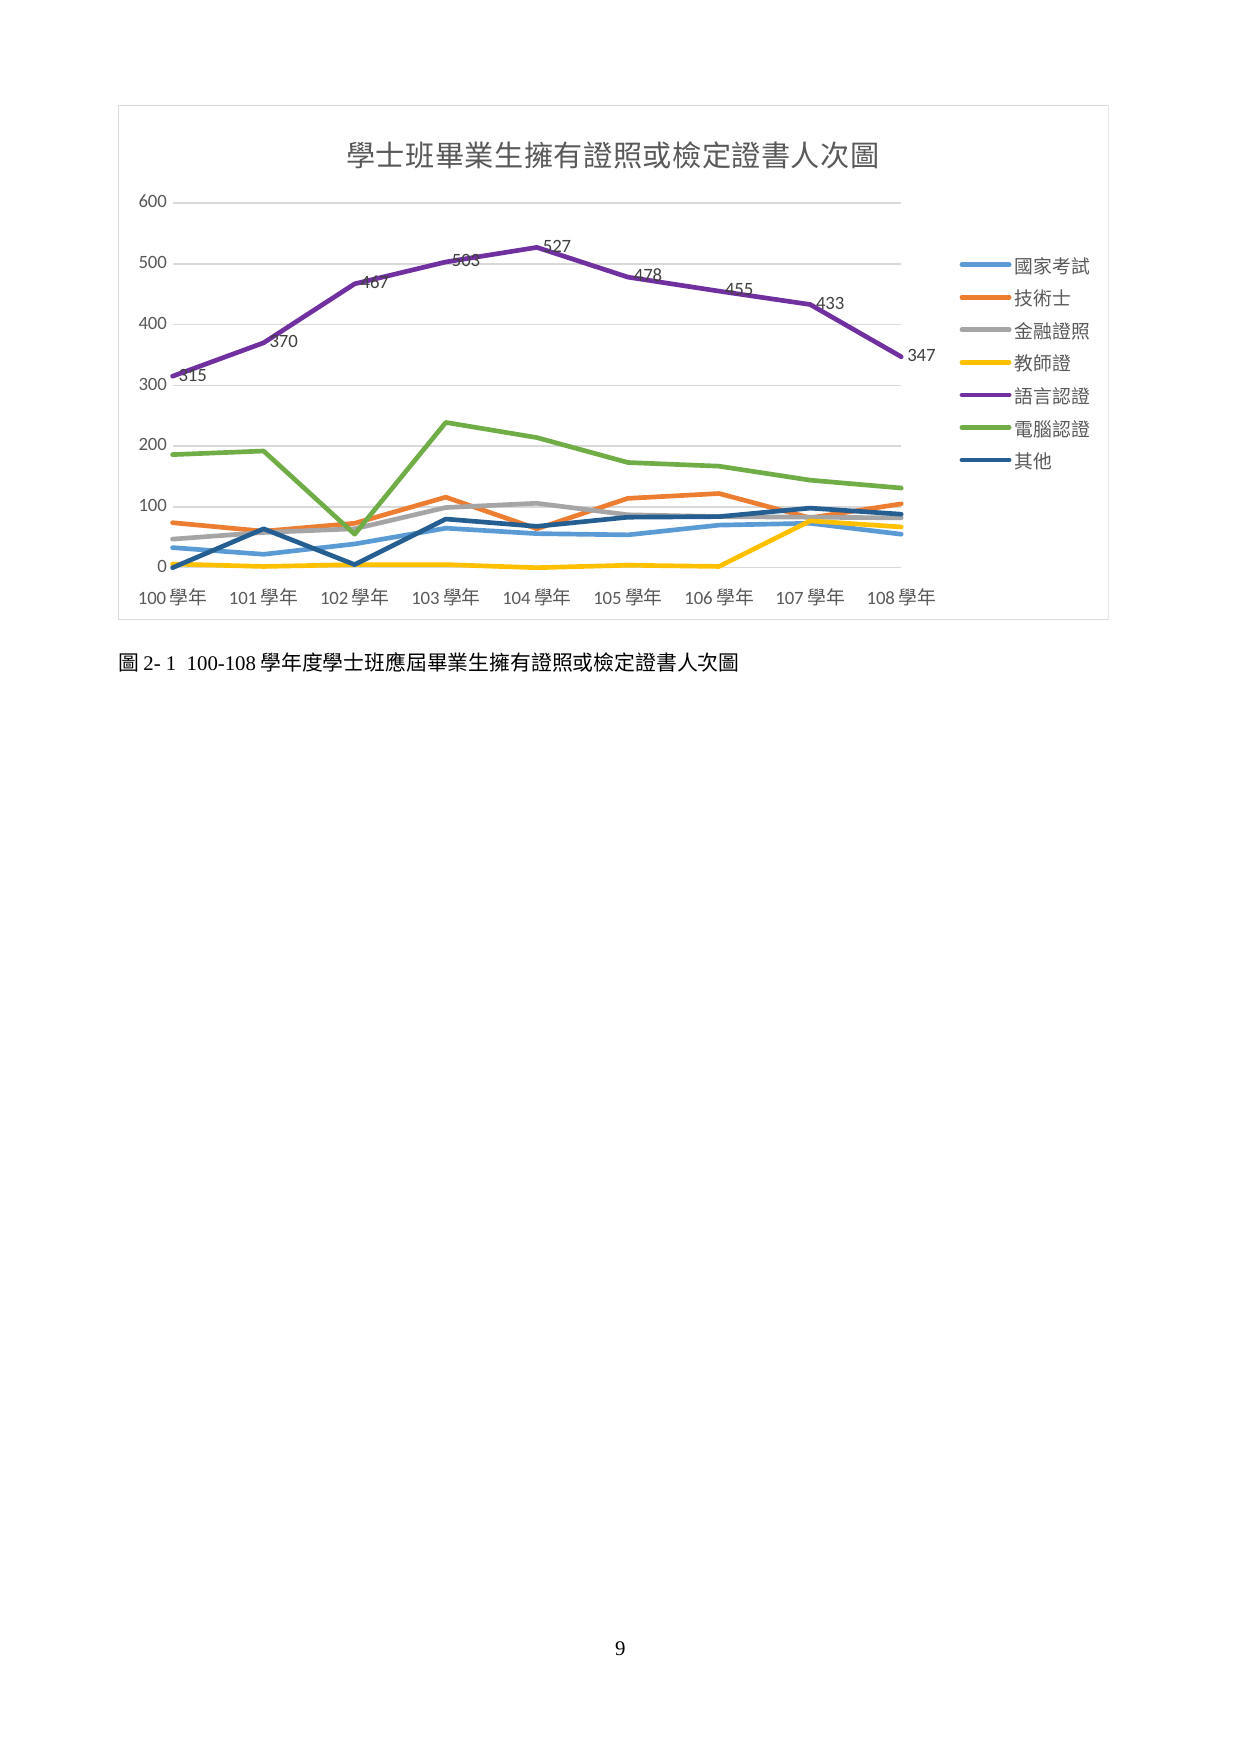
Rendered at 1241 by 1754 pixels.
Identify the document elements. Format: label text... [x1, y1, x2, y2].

text 圖2- 1 100-108學年度學士班應屆畢業生擁有證照或檢定證書人次圖 [118, 619, 1122, 682]
